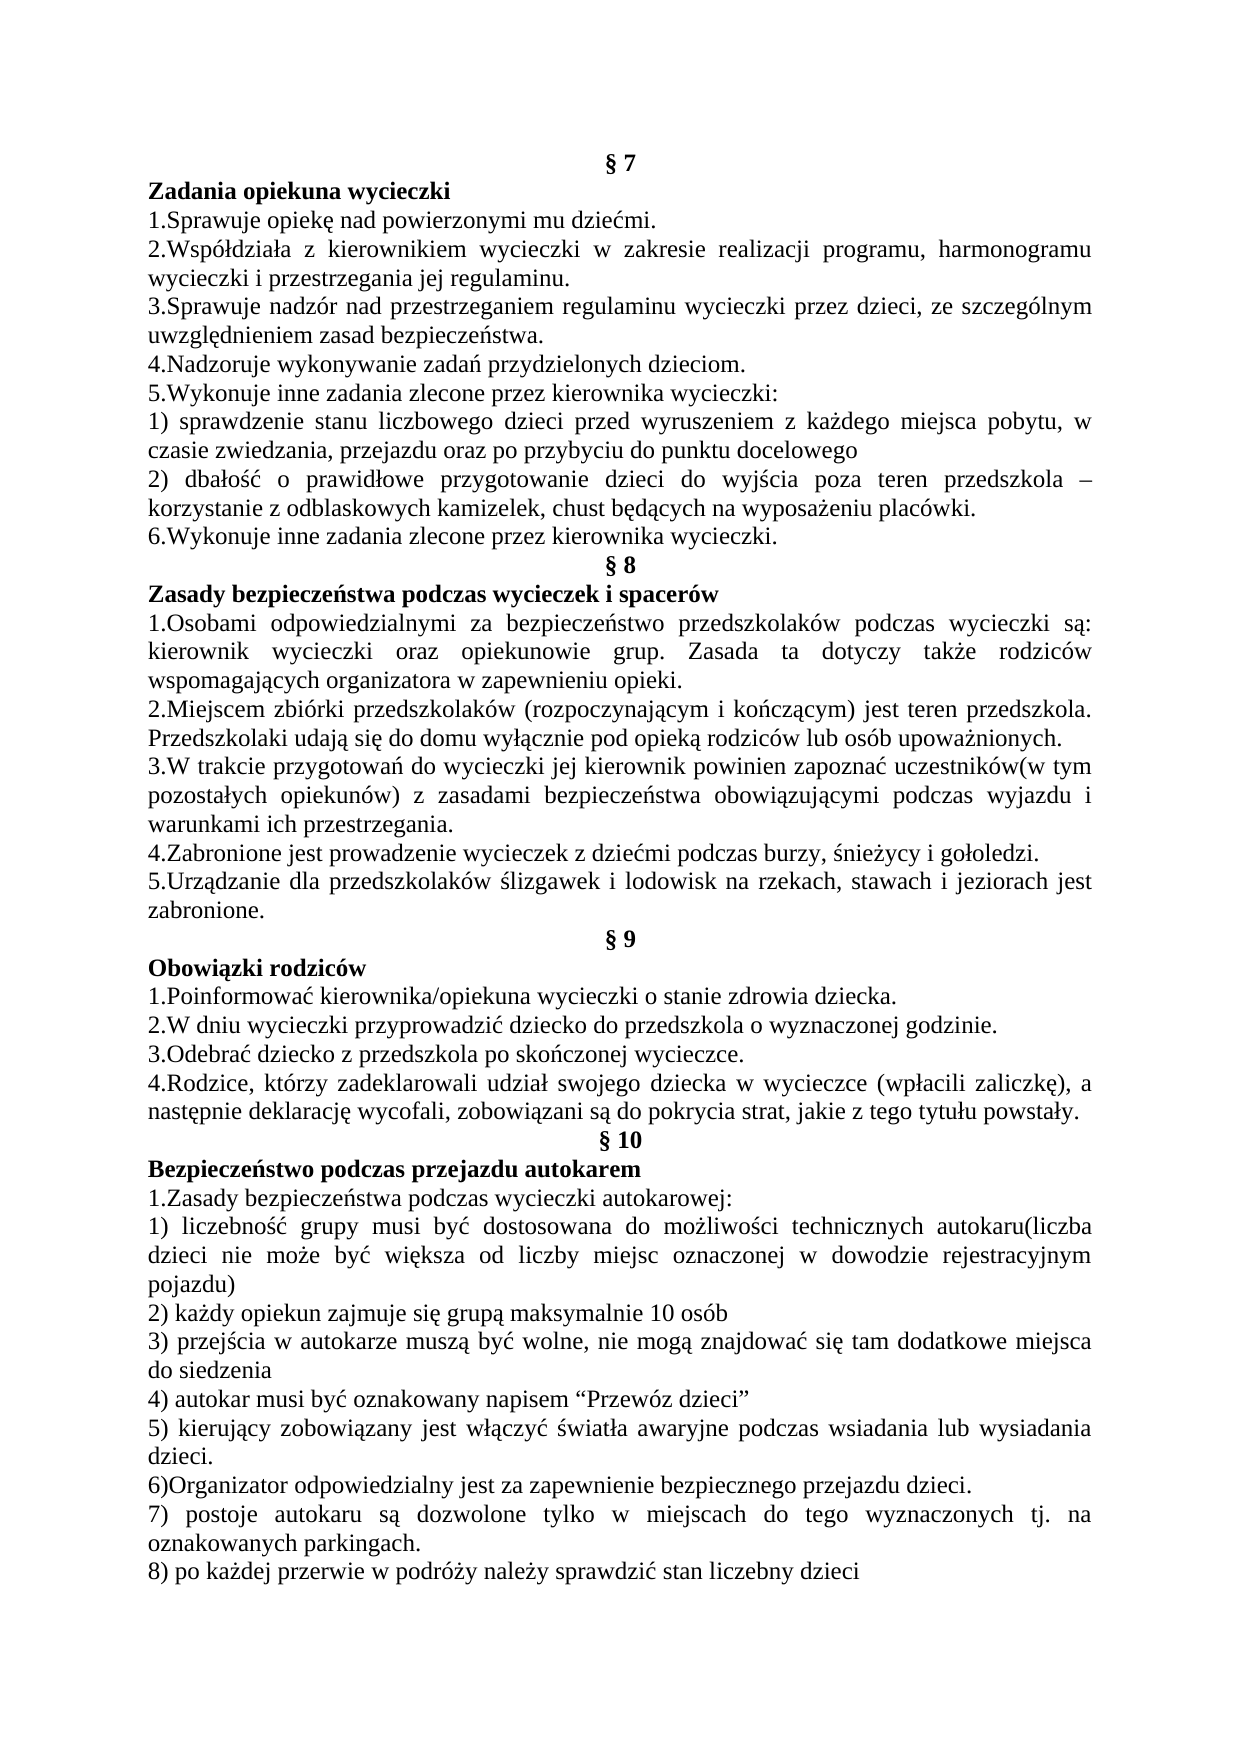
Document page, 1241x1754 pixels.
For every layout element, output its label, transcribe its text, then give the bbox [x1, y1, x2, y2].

text 3.Sprawuje nadzór nad przestrzeganiem regulaminu wycieczki przez dzieci, ze szczególnym uwzględnieniem zasad bezpieczeństwa. [148, 291, 1093, 349]
text 4.Rodzice, którzy zadeklarowali udział swojego dziecka w wycieczce (wpłacili zaliczkę), a następnie deklarację wycofali, zobowiązani są do pokrycia strat, jakie z tego tytułu powstały. [148, 1068, 1093, 1125]
text 7) postoje autokaru są dozwolone tylko w miejscach do tego wyznaczonych tj. na oznakowanych parkingach. [148, 1499, 1093, 1556]
text § 10 [148, 1125, 1093, 1154]
text 5) kierujący zobowiązany jest włączyć światła awaryjne podczas wsiadania lub wysiadania dzieci. [148, 1413, 1093, 1470]
text 2) każdy opiekun zajmuje się grupą maksymalnie 10 osób [148, 1298, 1093, 1326]
text 1.Osobami odpowiedzialnymi za bezpieczeństwo przedszkolaków podczas wycieczki są: kierownik wycieczki oraz opiekunowie grup. Zasada ta dotyczy także rodziców wspomagających organizatora w zapewnieniu opieki. [148, 608, 1093, 694]
text 2.Miejscem zbiórki przedszkolaków (rozpoczynającym i kończącym) jest teren przedszkola. Przedszkolaki udają się do domu wyłącznie pod opieką rodziców lub osób upoważnionych. [148, 694, 1093, 751]
text § 7 [148, 148, 1093, 176]
text 2.Współdziała z kierownikiem wycieczki w zakresie realizacji programu, harmonogramu wycieczki i przestrzegania jej regulaminu. [148, 234, 1093, 291]
text 8) po każdej przerwie w podróży należy sprawdzić stan liczebny dzieci [148, 1556, 1093, 1585]
text 1) sprawdzenie stanu liczbowego dzieci przed wyruszeniem z każdego miejsca pobytu, w czasie zwiedzania, przejazdu oraz po przybyciu do punktu docelowego [148, 406, 1093, 464]
text 5.Urządzanie dla przedszkolaków ślizgawek i lodowisk na rzekach, stawach i jeziorach jest zabronione. [148, 866, 1093, 924]
text § 8 [148, 550, 1093, 579]
text 5.Wykonuje inne zadania zlecone przez kierownika wycieczki: [148, 378, 1093, 406]
text 3.Odebrać dziecko z przedszkola po skończonej wycieczce. [148, 1039, 1093, 1068]
text 6)Organizator odpowiedzialny jest za zapewnienie bezpiecznego przejazdu dzieci. [148, 1470, 1093, 1499]
text § 9 [148, 924, 1093, 953]
text 3.W trakcie przygotowań do wycieczki jej kierownik powinien zapoznać uczestników(w tym pozostałych opiekunów) z zasadami bezpieczeństwa obowiązującymi podczas wyjazdu i warunkami ich przestrzegania. [148, 751, 1093, 838]
text 3) przejścia w autokarze muszą być wolne, nie mogą znajdować się tam dodatkowe miejsca do siedzenia [148, 1326, 1093, 1384]
text Zadania opiekuna wycieczki [148, 176, 1093, 205]
text 1.Zasady bezpieczeństwa podczas wycieczki autokarowej: [148, 1183, 1093, 1211]
text Zasady bezpieczeństwa podczas wycieczek i spacerów [148, 579, 1093, 608]
text 2.W dniu wycieczki przyprowadzić dziecko do przedszkola o wyznaczonej godzinie. [148, 1010, 1093, 1039]
text 4.Zabronione jest prowadzenie wycieczek z dziećmi podczas burzy, śnieżycy i gołoledzi. [148, 838, 1093, 866]
text 4.Nadzoruje wykonywanie zadań przydzielonych dzieciom. [148, 349, 1093, 378]
text Bezpieczeństwo podczas przejazdu autokarem [148, 1154, 1093, 1183]
text Obowiązki rodziców [148, 953, 1093, 981]
text 1.Sprawuje opiekę nad powierzonymi mu dziećmi. [148, 205, 1093, 234]
text 1.Poinformować kierownika/opiekuna wycieczki o stanie zdrowia dziecka. [148, 981, 1093, 1010]
text 1) liczebność grupy musi być dostosowana do możliwości technicznych autokaru(liczba dzieci nie może być większa od liczby miejsc oznaczonej w dowodzie rejestracyjnym pojazdu) [148, 1211, 1093, 1298]
text 4) autokar musi być oznakowany napisem “Przewóz dzieci” [148, 1384, 1093, 1413]
text 2) dbałość o prawidłowe przygotowanie dzieci do wyjścia poza teren przedszkola – korzystanie z odblaskowych kamizelek, chust będących na wyposażeniu placówki. [148, 464, 1093, 521]
text 6.Wykonuje inne zadania zlecone przez kierownika wycieczki. [148, 521, 1093, 550]
